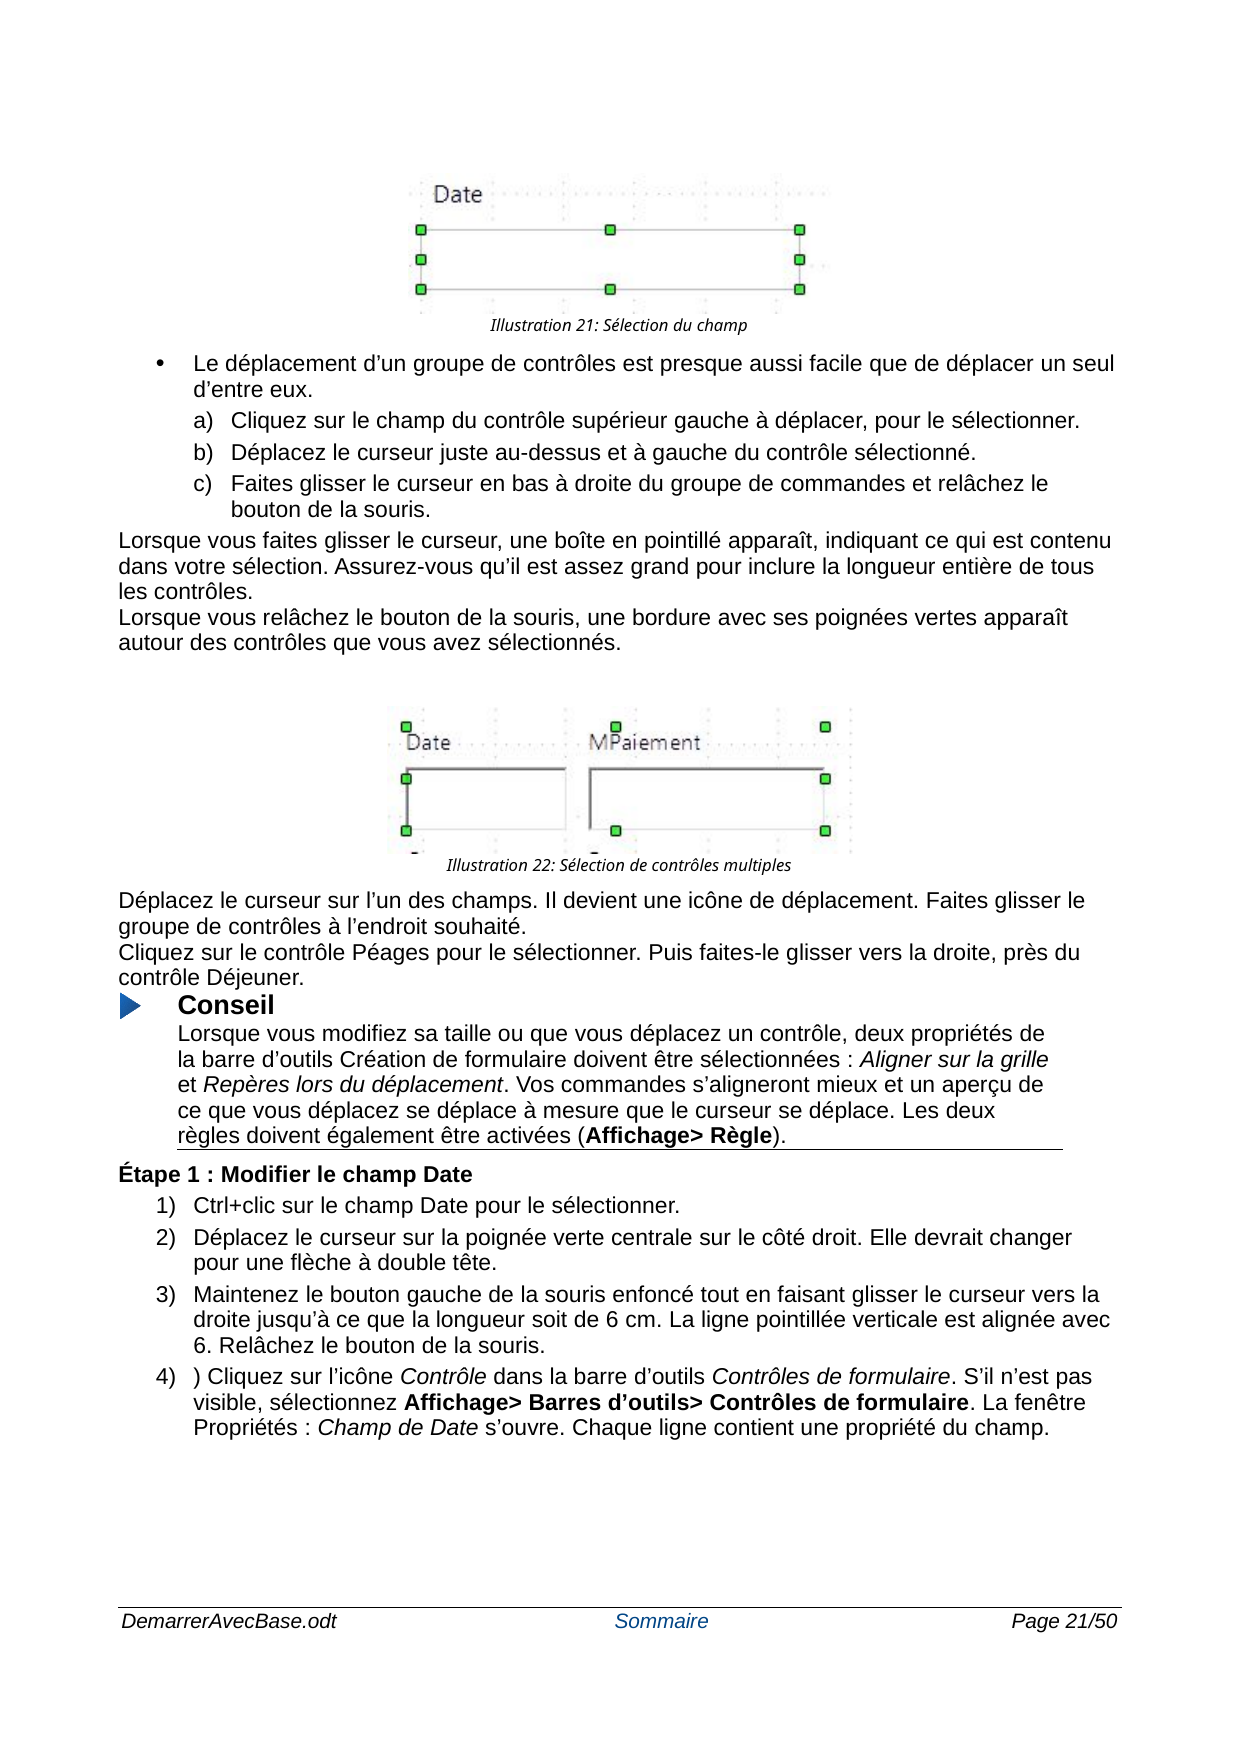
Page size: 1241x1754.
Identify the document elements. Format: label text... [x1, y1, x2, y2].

text Lorsque vous modifiez sa taille ou que vous déplacez un contrôle, deux propriétés de la barre d’outils Création de formulaire doivent être sélectionnées : Aligner sur la grille et Repères lors du déplacement. Vos commandes s’aligneront mieux et un aperçu de ce que vous déplacez se déplace à mesure que le curseur se déplace. Les deux règles doivent également être activées (Affichage> Règle). [177, 1021, 1063, 1149]
text Cliquez sur le contrôle Péages pour le sélectionner. Puis faites-le glisser vers la droite, près du contrôle Déjeuner. [118, 939, 1122, 990]
text Lorsque vous faites glisser le curseur, une boîte en pointillé apparaît, indiquant ce qui est contenu dans votre sélection. Assurez-vous qu’il est assez grand pour inclure la longueur entière de tous les contrôles. [118, 528, 1122, 604]
picture [387, 706, 853, 854]
text Illustration 22: Sélection de contrôles multiples [387, 854, 853, 876]
text Lorsque vous relâchez le bouton de la souris, une bordure avec ses poignées vertes apparaît autour des contrôles que vous avez sélectionnés. [118, 604, 1122, 656]
list ) Cliquez sur l’icône Contrôle dans la barre d’outils Contrôles de formulaire. S’il n’est pas visible, sélectionnez Affichage> Barres d’outils> Contrôles de formulaire. La fenêtre Propriétés : Champ de Date s’ouvre. Chaque ligne contient une propriété du champ. [156, 1364, 1122, 1441]
list Ctrl+clic sur le champ Date pour le sélectionner. [156, 1193, 1122, 1218]
list Cliquez sur le champ du contrôle supérieur gauche à déplacer, pour le sélectionner. [193, 408, 1122, 433]
list Déplacez le curseur sur la poignée verte centrale sur le côté droit. Elle devrait changer pour une flèche à double tête. [156, 1224, 1122, 1276]
list Illustration 21: Sélection du champ [408, 314, 832, 337]
text Étape 1 : Modifier le champ Date [118, 1162, 1122, 1187]
list Déplacez le curseur juste au-dessus et à gauche du contrôle sélectionné. [193, 439, 1122, 465]
list Le déplacement d’un groupe de contrôles est presque aussi facile que de déplacer un seul d’entre eux. [156, 173, 1122, 402]
list Faites glisser le curseur en bas à droite du groupe de commandes et relâchez le bouton de la souris. [193, 471, 1122, 522]
list Conseil [80, 990, 1122, 1021]
picture [408, 173, 832, 314]
text Déplacez le curseur sur l’un des champs. Il devient une icône de déplacement. Faites glisser le groupe de contrôles à l’endroit souhaité. [118, 707, 1122, 939]
list Maintenez le bouton gauche de la souris enfoncé tout en faisant glisser le curseur vers la droite jusqu’à ce que la longueur soit de 6 cm. La ligne pointillée verticale est alignée avec 6. Relâchez le bouton de la souris. [156, 1281, 1122, 1358]
